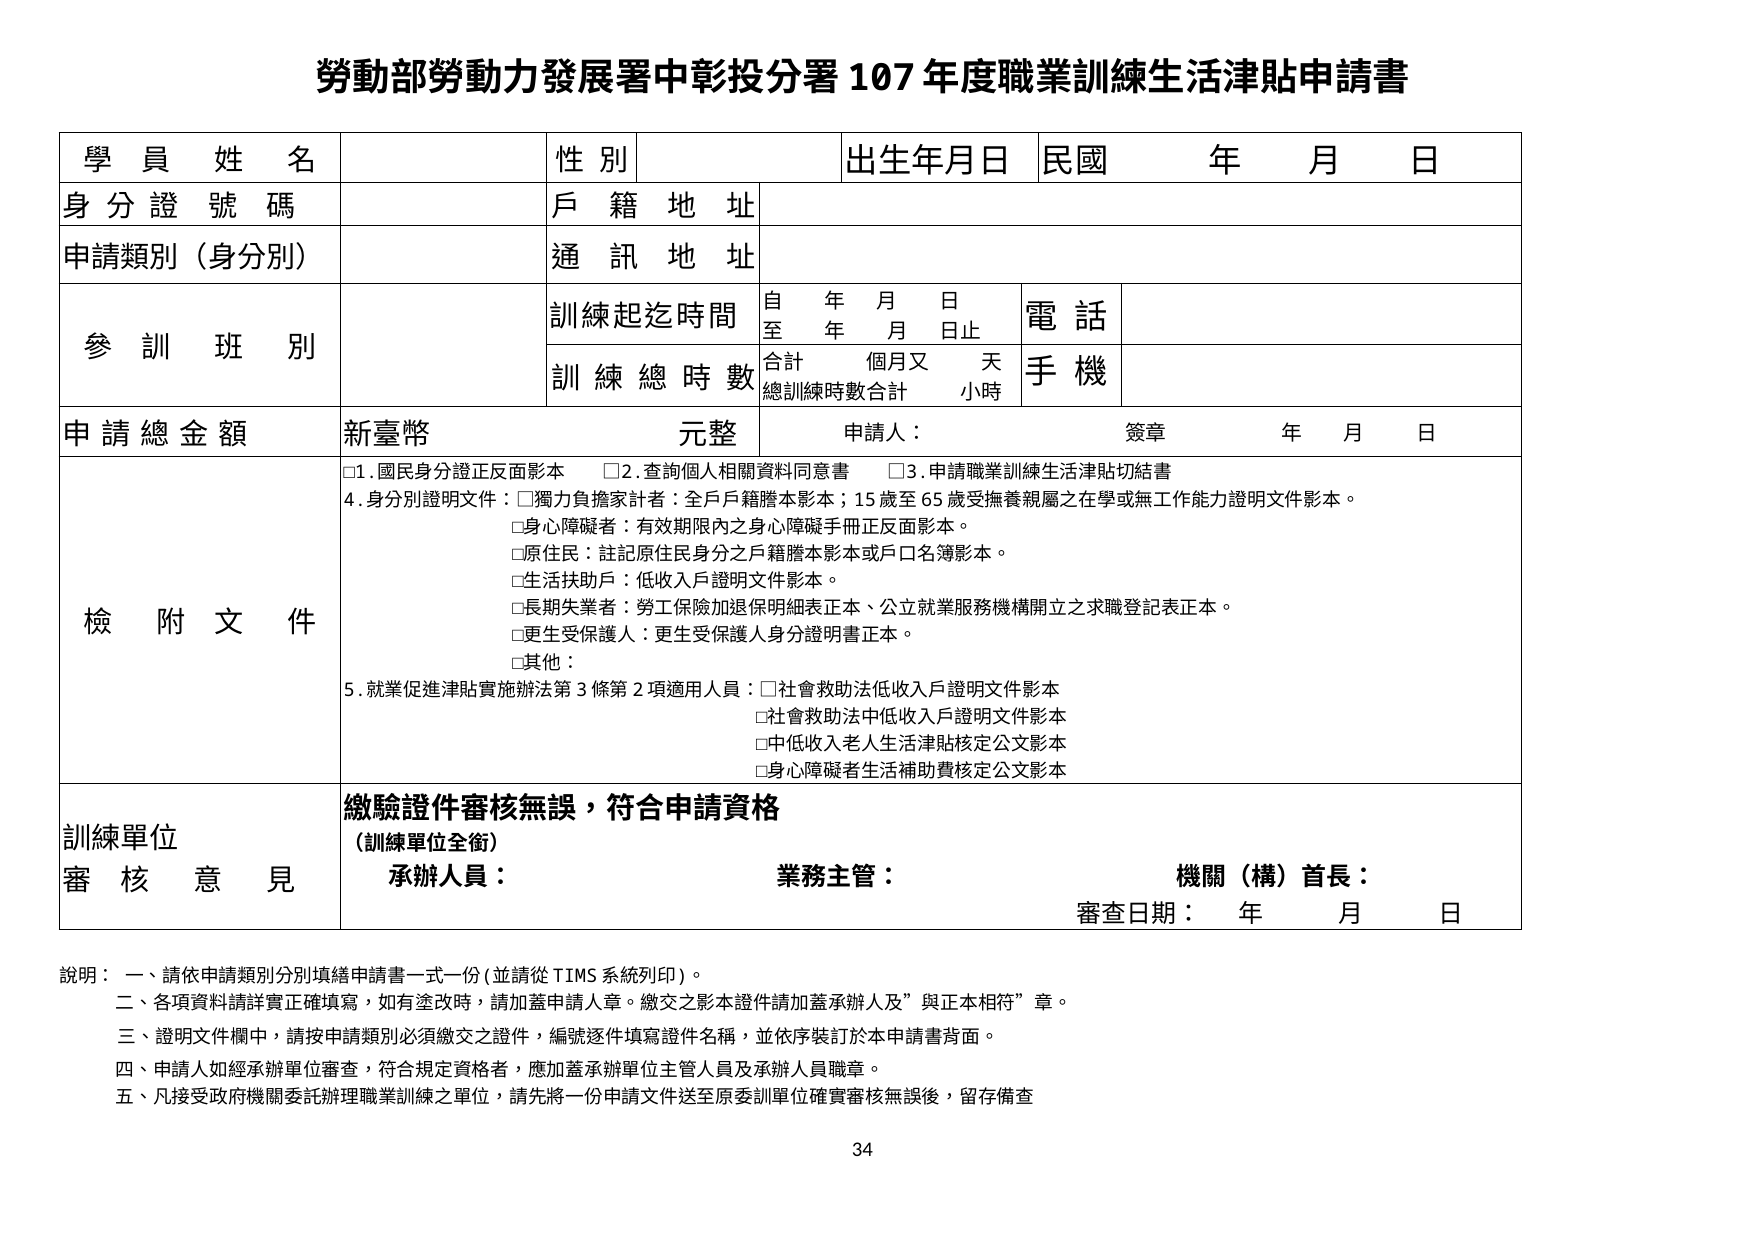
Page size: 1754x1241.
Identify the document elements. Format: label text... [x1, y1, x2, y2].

table_cell 訓練單位 審 核 意 見 [60, 784, 340, 929]
table_cell [1122, 345, 1521, 406]
table_cell 申請類別（身分別） [60, 226, 340, 283]
table_cell 身 分 證 號 碼 [60, 183, 340, 225]
table_cell [341, 183, 546, 225]
table_cell 參 訓 班 別 [60, 284, 340, 406]
table_cell 申請人： 簽章 年 月 日 [760, 407, 1521, 456]
table_header [341, 133, 546, 182]
table_header 出生年月日 [842, 133, 1038, 182]
table_cell 訓練起迄時間 [547, 284, 759, 344]
text 四、申請人如經承辦單位審查，符合規定資格者，應加蓋承辦單位主管人員及承辦人員職章。 [59, 1055, 1606, 1082]
table_header 性 別 [547, 133, 636, 182]
table_cell 檢 附 文 件 [60, 457, 340, 783]
table_cell 手 機 [1022, 345, 1121, 406]
table_cell 自 年 月 日 至 年 月 日止 [760, 284, 1021, 344]
table_cell 電 話 [1022, 284, 1121, 344]
table_cell 合計 個月又 天 總訓練時數合計 小時 [760, 345, 1021, 406]
table_cell 申請總金額 [60, 407, 340, 456]
text 勞動部勞動力發展署中彰投分署107年度職業訓練生活津貼申請書 [59, 47, 1665, 102]
text 三、證明文件欄中，請按申請類別必須繳交之證件，編號逐件填寫證件名稱，並依序裝訂於本申請書背面。 [71, 1021, 1606, 1049]
text 二、各項資料請詳實正確填寫，如有塗改時，請加蓋申請人章。繳交之影本證件請加蓋承辦人及”與正本相符”章。 [59, 988, 1606, 1015]
table_cell [760, 226, 1521, 283]
table_cell 新臺幣 元整 [341, 407, 759, 456]
text 五、凡接受政府機關委託辦理職業訓練之單位，請先將一份申請文件送至原委訓單位確實審核無誤後，留存備查 [59, 1082, 1606, 1109]
table_cell [1122, 284, 1521, 344]
text 說明： 一、請依申請類別分別填繕申請書一式一份(並請從TIMS系統列印)。 [59, 930, 1606, 988]
table_cell □1.國民身分證正反面影本 □2.查詢個人相關資料同意書 □3.申請職業訓練生活津貼切結書 4.身分別證明文件：□獨力負擔家計者：全戶戶籍謄本影本；15歲至65歲受撫養親屬之在學或無工作能力證明文件影本。 □身心障礙者：有效期限內之身心障礙手冊正反面影本。 □原住民：註記原住民身分之戶籍謄本影本或戶口名簿影本。 □生活扶助戶：低收入戶證明文件影本。 □長期失業者：勞工保險加退保明細表正本、公立就業服務機構開立之求職登記表正本。 □更生受保護人：更生受保護人身分證明書正本。 □其他： 5.就業促進津貼實施辦法第3條第2項適用人員：□社會救助法低收入戶證明文件影本 □社會救助法中低收入戶證明文件影本 □中低收入老人生活津貼核定公文影本 □身心障礙者生活補助費核定公文影本 [341, 457, 1521, 783]
table_cell [341, 284, 546, 406]
table_cell [341, 226, 546, 283]
table_cell 戶 籍 地 址 [547, 183, 759, 225]
table_header 民國 年 月 日 [1039, 133, 1521, 182]
table_header [637, 133, 841, 182]
table_cell 通 訊 地 址 [547, 226, 759, 283]
table_cell [760, 183, 1521, 225]
table_header 學 員 姓 名 [60, 133, 340, 182]
table_cell 繳驗證件審核無誤，符合申請資格 （訓練單位全銜） 承辦人員： 業務主管： 機關（構）首長： 審查日期： 年 月 日 [341, 784, 1521, 929]
table_cell 訓 練 總 時 數 [547, 345, 759, 406]
